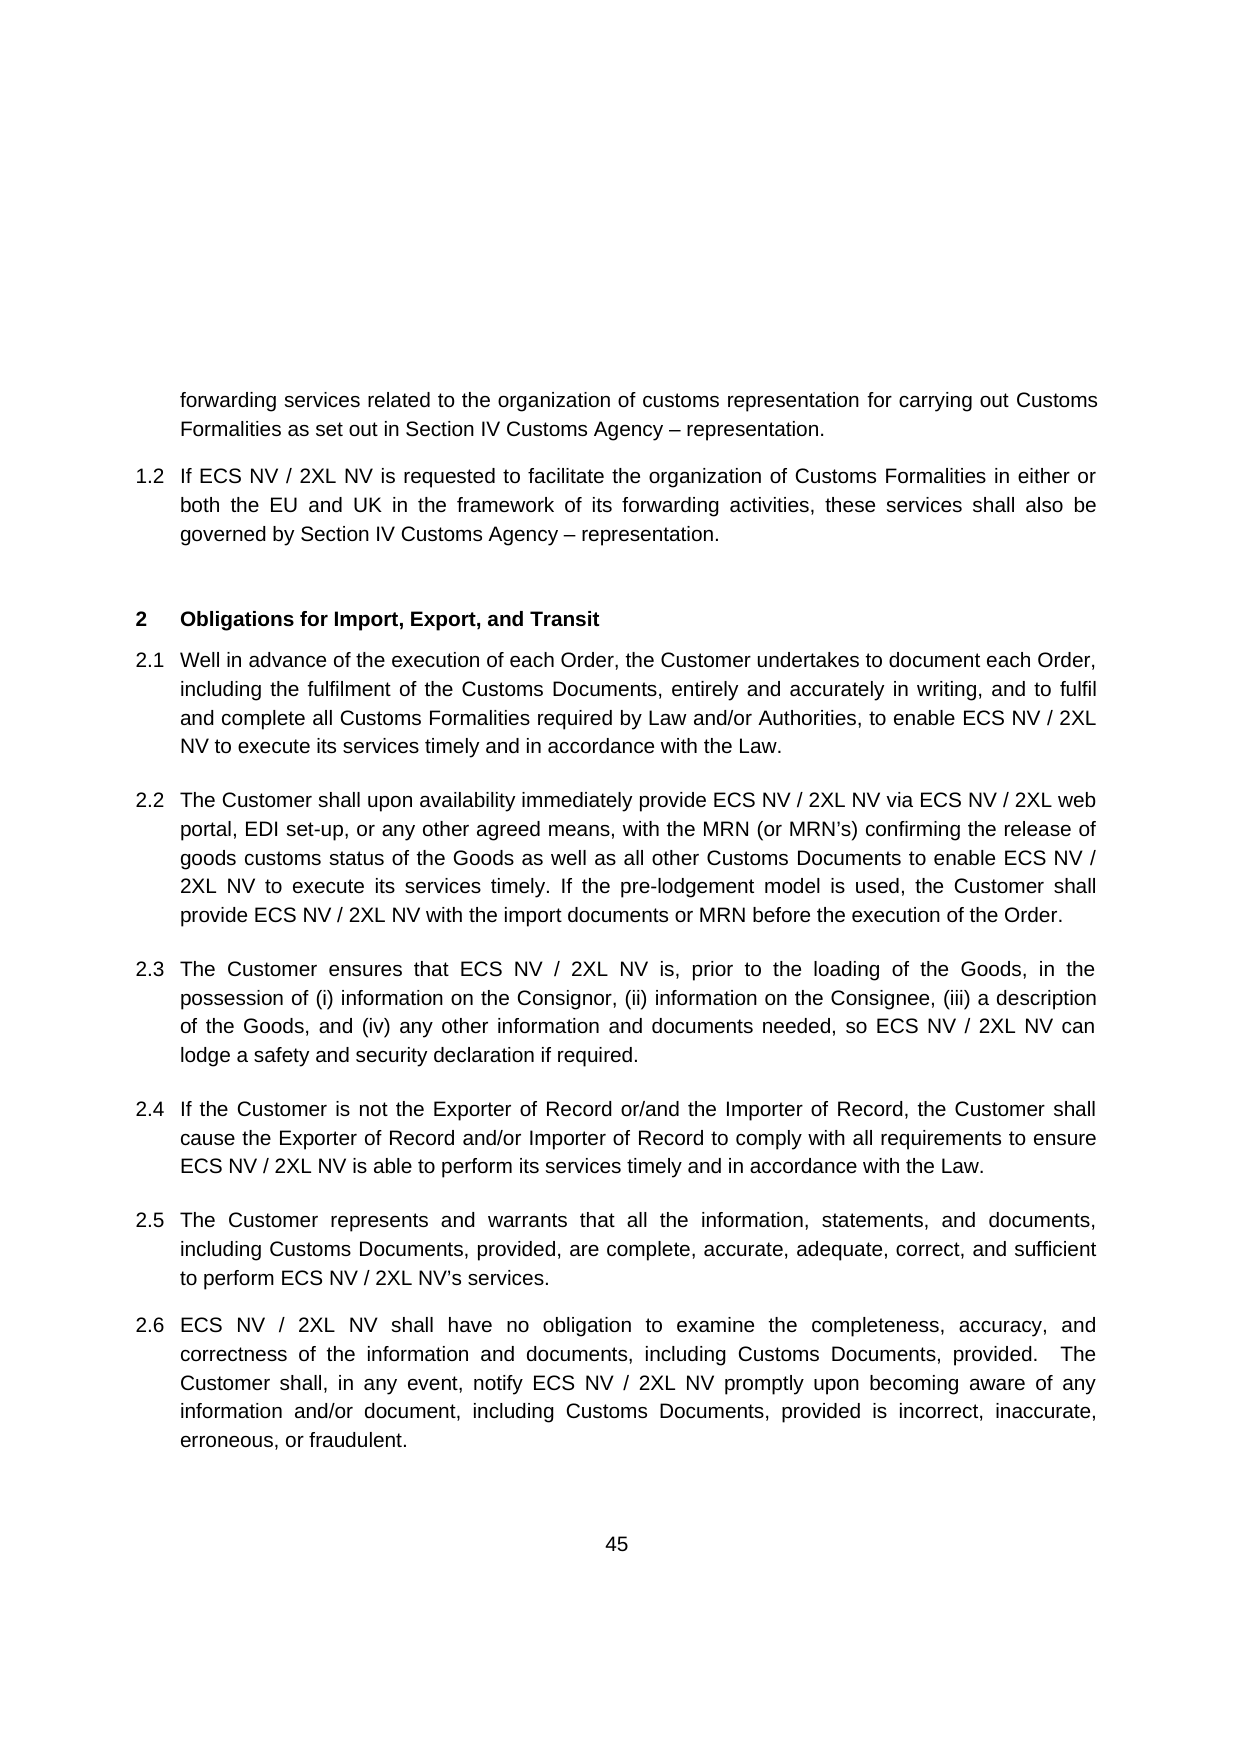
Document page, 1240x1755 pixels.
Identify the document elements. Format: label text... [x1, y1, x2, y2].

list forwarding services related to the organization of customs representation for carrying out Customs Formalities as set out in Section IV Customs Agency – representation. [135, 388, 1098, 441]
list ECS NV / 2XL NV shall have no obligation to examine the completeness, accuracy, and correctness of the information and documents, including Customs Documents, provided. The Customer shall, in any event, notify ECS NV / 2XL NV promptly upon becoming aware of any information and/or document, including Customs Documents, provided is incorrect, inaccurate, erroneous, or fraudulent. [135, 1313, 1098, 1452]
list Obligations for Import, Export, and Transit [135, 607, 1098, 631]
list The Customer represents and warrants that all the information, statements, and documents, including Customs Documents, provided, are complete, accurate, adequate, correct, and sufficient to perform ECS NV / 2XL NV’s services. [135, 1208, 1098, 1289]
list If ECS NV / 2XL NV is requested to facilitate the organization of Customs Formalities in either or both the EU and UK in the framework of its forwarding activities, these services shall also be governed by Section IV Customs Agency – representation. [135, 464, 1098, 546]
list The Customer ensures that ECS NV / 2XL NV is, prior to the loading of the Goods, in the possession of (i) information on the Consignor, (ii) information on the Consignee, (iii) a description of the Goods, and (iv) any other information and documents needed, so ECS NV / 2XL NV can lodge a safety and security declaration if required. [135, 957, 1098, 1067]
list Well in advance of the execution of each Order, the Customer undertakes to document each Order, including the fulfilment of the Customs Documents, entirely and accurately in writing, and to fulfil and complete all Customs Formalities required by Law and/or Authorities, to enable ECS NV / 2XL NV to execute its services timely and in accordance with the Law. [135, 648, 1098, 758]
list The Customer shall upon availability immediately provide ECS NV / 2XL NV via ECS NV / 2XL web portal, EDI set-up, or any other agreed means, with the MRN (or MRN’s) confirming the release of goods customs status of the Goods as well as all other Customs Documents to enable ECS NV / 2XL NV to execute its services timely. If the pre-lodgement model is used, the Customer shall provide ECS NV / 2XL NV with the import documents or MRN before the execution of the Order. [135, 788, 1098, 927]
list If the Customer is not the Exporter of Record or/and the Importer of Record, the Customer shall cause the Exporter of Record and/or Importer of Record to comply with all requirements to ensure ECS NV / 2XL NV is able to perform its services timely and in accordance with the Law. [135, 1097, 1098, 1178]
